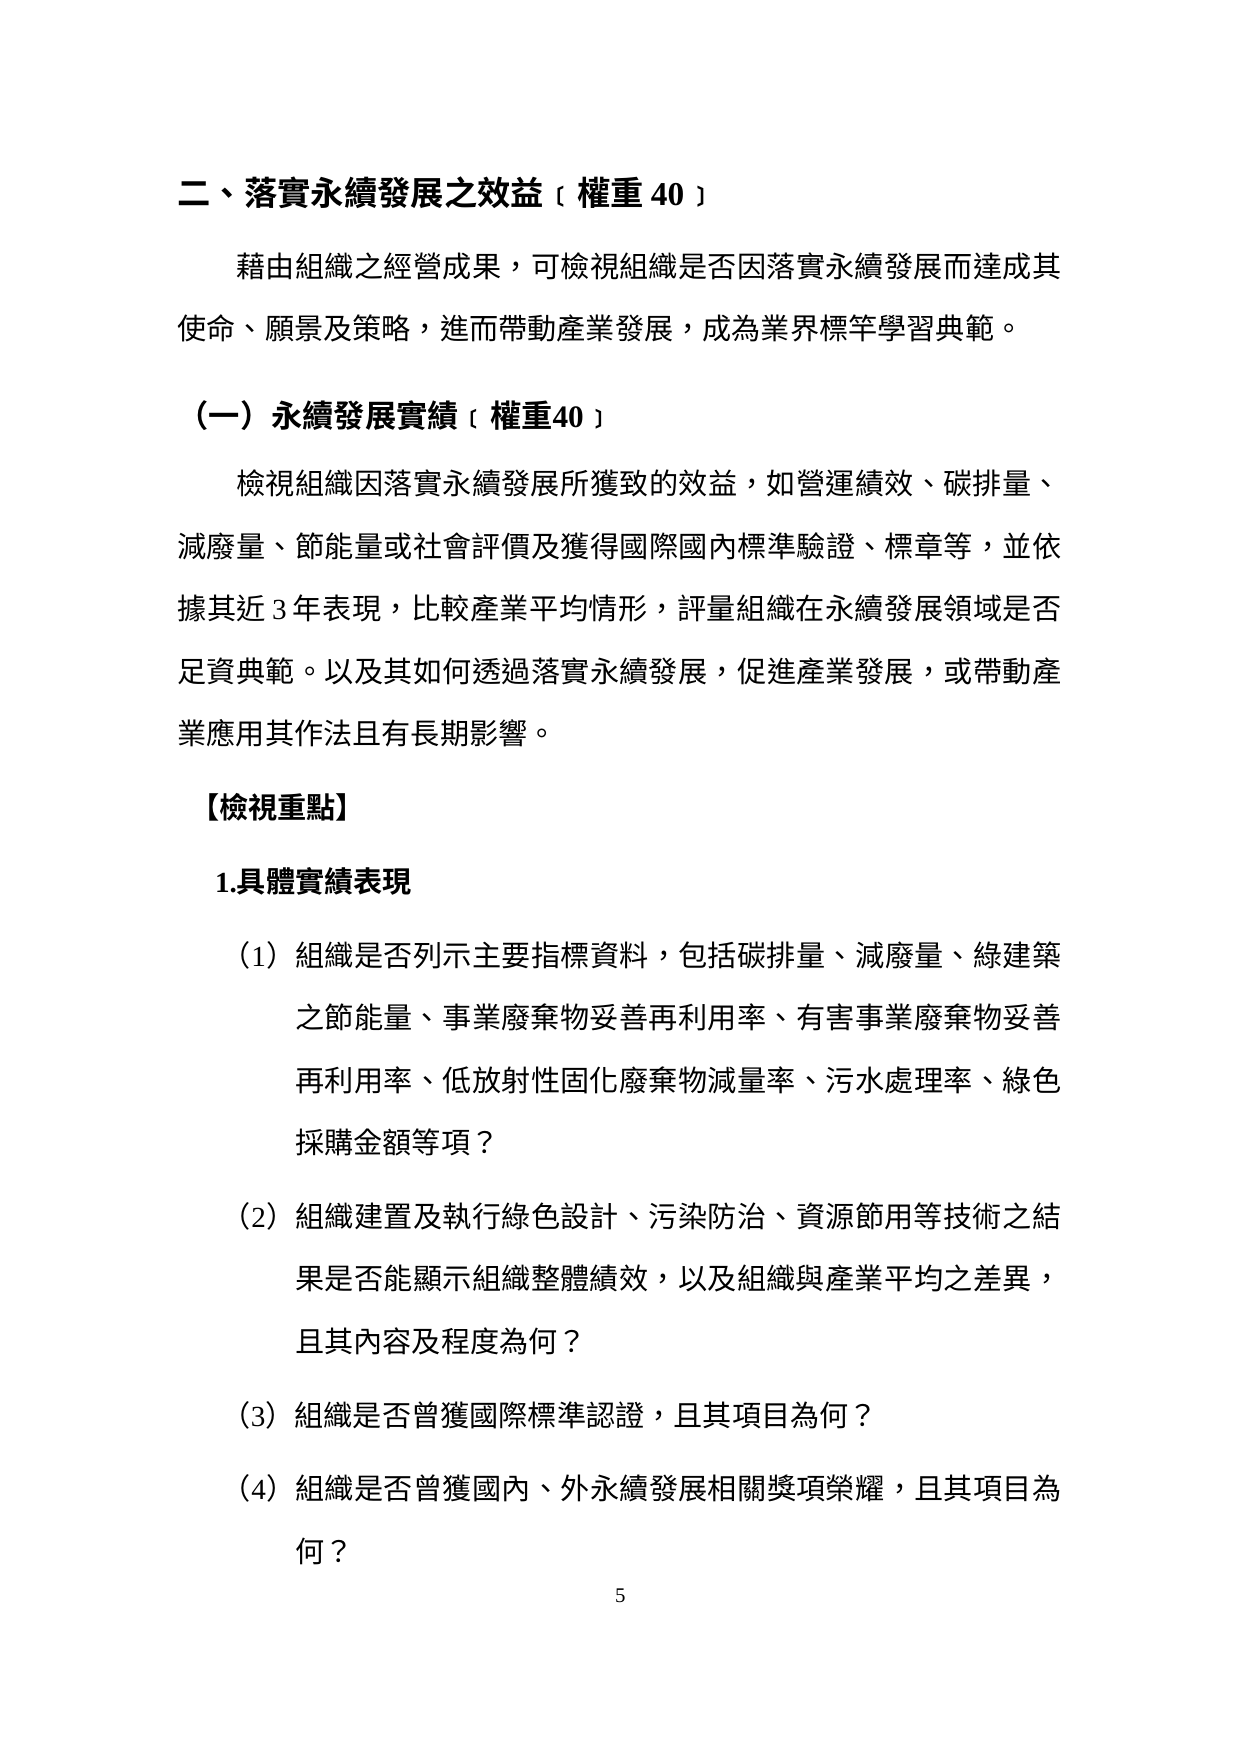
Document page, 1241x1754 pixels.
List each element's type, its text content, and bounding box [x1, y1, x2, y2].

text （3）組織是否曾獲國際標準認證，且其項目為何？ [221, 1372, 1063, 1434]
text 檢視組織因落實永續發展所獲致的效益，如營運績效、碳排量、減廢量、節能量或社會評價及獲得國際國內標準驗證、標章等，並依據其近3年表現，比較產業平均情形，評量組織在永續發展領域是否足資典範。以及其如何透過落實永續發展，促進產業發展，或帶動產業應用其作法且有長期影響。 [177, 440, 1063, 753]
text （2）組織建置及執行綠色設計、污染防治、資源節用等技術之結果是否能顯示組織整體績效，以及組織與產業平均之差異，且其內容及程度為何？ [221, 1173, 1063, 1360]
text （4）組織是否曾獲國內、外永續發展相關獎項榮耀，且其項目為何？ [221, 1445, 1063, 1570]
text 1.具體實績表現 [215, 838, 1063, 900]
text 二、落實永續發展之效益﹝權重40﹞ [177, 149, 1063, 212]
text （1）組織是否列示主要指標資料，包括碳排量、減廢量、綠建築之節能量、事業廢棄物妥善再利用率、有害事業廢棄物妥善再利用率、低放射性固化廢棄物減量率、污水處理率、綠色採購金額等項？ [221, 912, 1063, 1162]
text 藉由組織之經營成果，可檢視組織是否因落實永續發展而達成其使命、願景及策略，進而帶動產業發展，成為業界標竿學習典範。 [177, 223, 1063, 348]
subtitle （一）永續發展實績﹝權重40﹞ [177, 372, 1063, 435]
text 【檢視重點】 [190, 764, 1063, 827]
